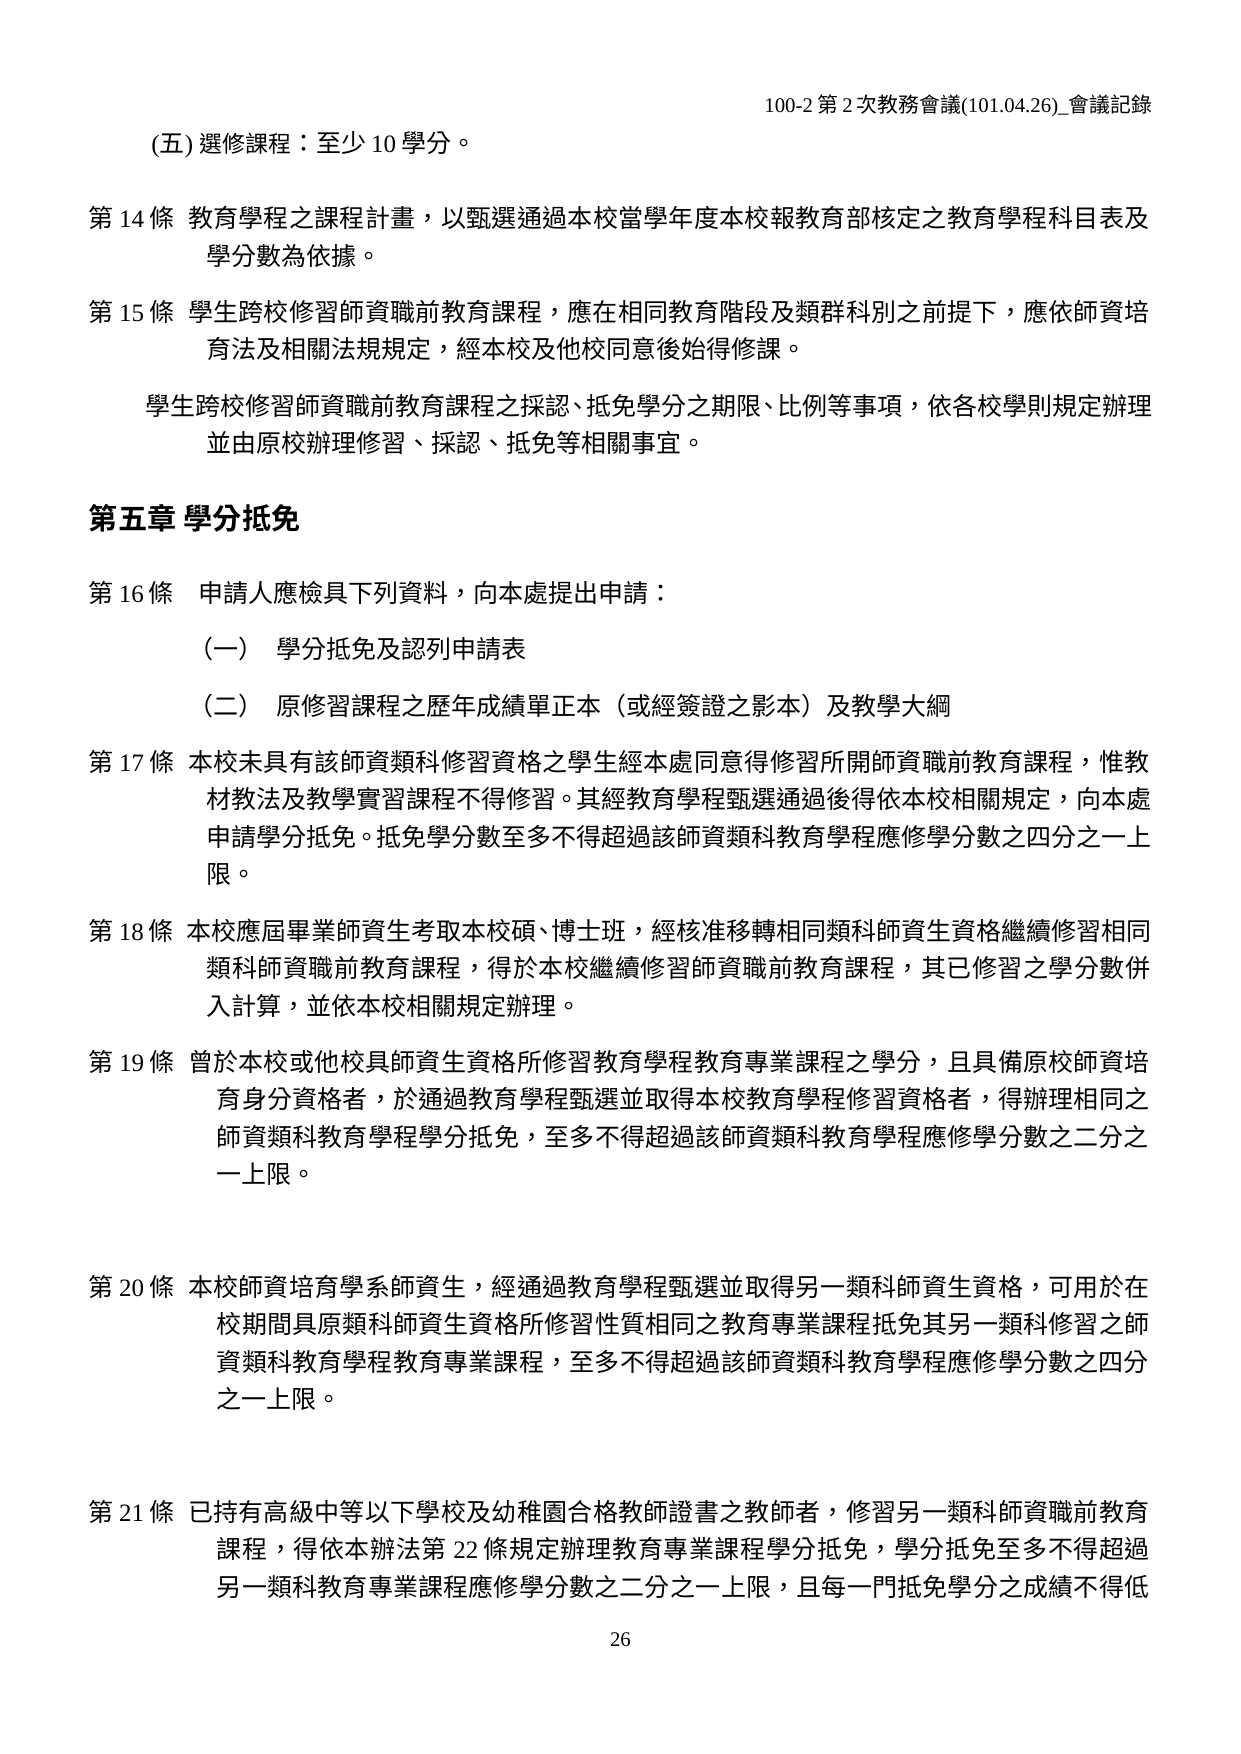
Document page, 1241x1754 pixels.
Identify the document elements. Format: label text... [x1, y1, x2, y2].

text 第19條 曾於本校或他校具師資生資格所修習教育學程教育專業課程之學分，且具備原校師資培育身分資格者，於通過教育學程甄選並取得本校教育學程修習資格者，得辦理相同之師資類科教育學程學分抵免，至多不得超過該師資類科教育學程應修學分數之二分之一上限。 [89, 1042, 1152, 1192]
list 原修習課程之歷年成績單正本（或經簽證之影本）及教學大綱 [189, 686, 1152, 723]
list 學分抵免及認列申請表 [189, 629, 1152, 667]
text 第21條 已持有高級中等以下學校及幼稚園合格教師證書之教師者，修習另一類科師資職前教育課程，得依本辦法第22條規定辦理教育專業課程學分抵免，學分抵免至多不得超過另一類科教育專業課程應修學分數之二分之一上限，且每一門抵免學分之成績不得低 [89, 1492, 1152, 1604]
text (五) 選修課程：至少10學分。 [89, 123, 1152, 161]
text 第18條 本校應屆畢業師資生考取本校碩、博士班，經核准移轉相同類科師資生資格繼續修習相同類科師資職前教育課程，得於本校繼續修習師資職前教育課程，其已修習之學分數併入計算，並依本校相關規定辦理。 [89, 911, 1152, 1023]
text 學生跨校修習師資職前教育課程之採認、抵免學分之期限、比例等事項，依各校學則規定辦理，並由原校辦理修習、採認、抵免等相關事宜。 [89, 386, 1152, 461]
text 第20條 本校師資培育學系師資生，經通過教育學程甄選並取得另一類科師資生資格，可用於在校期間具原類科師資生資格所修習性質相同之教育專業課程抵免其另一類科修習之師資類科教育學程教育專業課程，至多不得超過該師資類科教育學程應修學分數之四分之一上限。 [89, 1267, 1152, 1417]
text 第16條 申請人應檢具下列資料，向本處提出申請： [89, 573, 1152, 611]
text 第五章 學分抵免 [89, 479, 1152, 554]
text 第17條 本校未具有該師資類科修習資格之學生經本處同意得修習所開師資職前教育課程，惟教材教法及教學實習課程不得修習。其經教育學程甄選通過後得依本校相關規定，向本處申請學分抵免。抵免學分數至多不得超過該師資類科教育學程應修學分數之四分之一上限。 [89, 742, 1152, 892]
text 第14條 教育學程之課程計畫，以甄選通過本校當學年度本校報教育部核定之教育學程科目表及學分數為依據。 [89, 198, 1152, 273]
text 第15條 學生跨校修習師資職前教育課程，應在相同教育階段及類群科別之前提下，應依師資培育法及相關法規規定，經本校及他校同意後始得修課。 [89, 292, 1152, 367]
